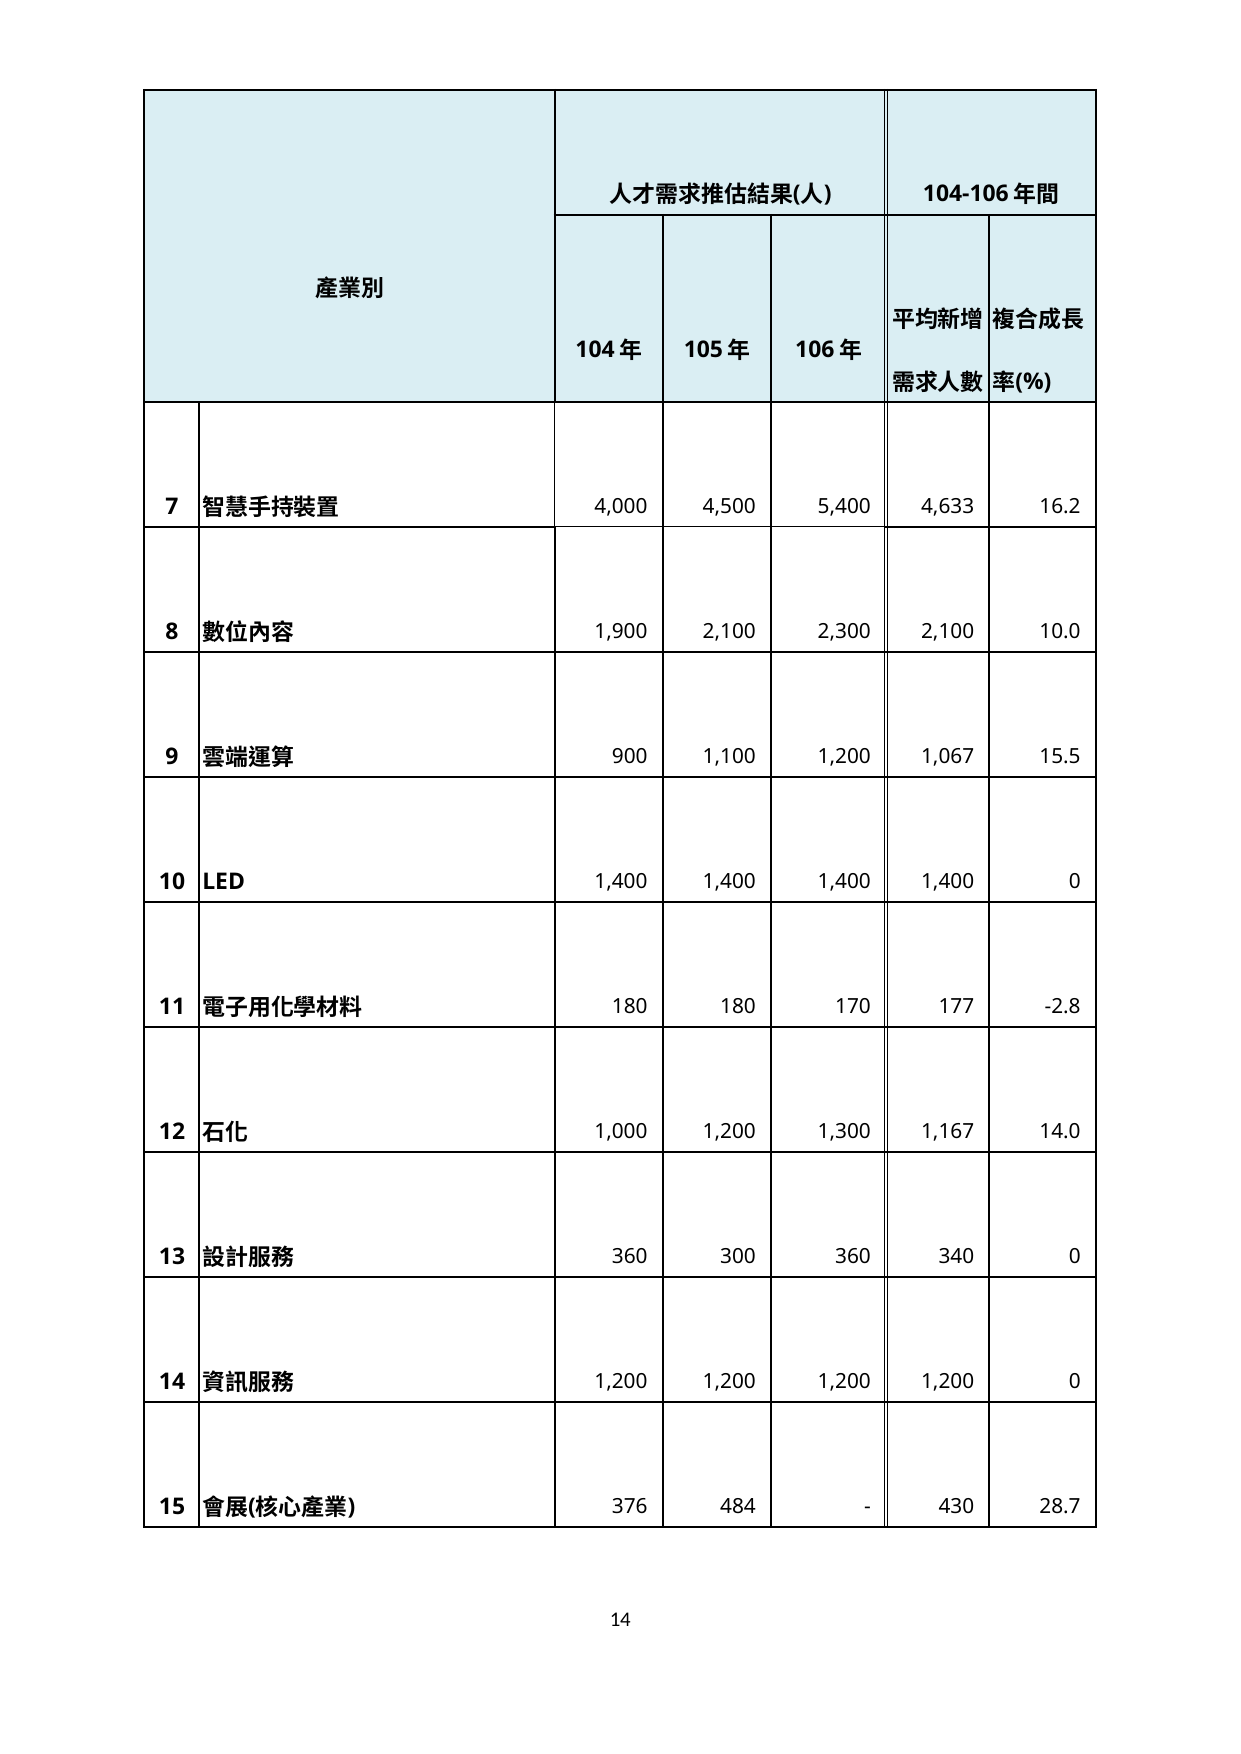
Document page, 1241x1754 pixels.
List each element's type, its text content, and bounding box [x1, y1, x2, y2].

table_cell 1,300 [772, 1028, 884, 1151]
table_cell 104年 [556, 216, 662, 401]
table_cell 複合成長率(%) [990, 216, 1095, 401]
table_cell 10 [145, 778, 198, 901]
table_cell 12 [145, 1028, 198, 1151]
table_cell 5,400 [772, 403, 884, 526]
table_cell 177 [888, 903, 988, 1026]
table_cell 1,000 [556, 1028, 662, 1151]
table_cell 4,500 [664, 403, 770, 526]
table_cell 1,400 [556, 778, 662, 901]
table_cell 170 [772, 903, 884, 1026]
table_cell 雲端運算 [200, 653, 554, 776]
table_cell 會展(核心產業) [200, 1403, 554, 1526]
table_cell 1,200 [664, 1028, 770, 1151]
table_cell 16.2 [990, 403, 1095, 526]
table_cell 376 [556, 1403, 662, 1526]
table_cell 10.0 [990, 528, 1095, 651]
table_header 產業別 [145, 91, 554, 401]
table_cell 4,000 [555, 403, 662, 526]
table_cell 28.7 [990, 1403, 1095, 1526]
table_header 104-106年間 [888, 91, 1095, 214]
table_cell 數位內容 [200, 528, 554, 651]
table_cell 資訊服務 [200, 1278, 554, 1401]
table_cell 1,400 [664, 778, 770, 901]
table_cell 105年 [664, 216, 770, 401]
table_cell 2,100 [664, 527, 770, 651]
table_cell 1,200 [772, 1278, 884, 1401]
table_cell - [772, 1403, 884, 1526]
table_cell 1,100 [664, 653, 770, 776]
table_cell 設計服務 [200, 1153, 554, 1276]
table_cell 0 [990, 1153, 1095, 1276]
table_cell 484 [664, 1403, 770, 1526]
table_cell 900 [556, 653, 662, 776]
table_cell 360 [556, 1153, 662, 1276]
table_cell 11 [145, 903, 198, 1026]
table_cell 0 [990, 778, 1095, 901]
table_cell 106年 [772, 216, 884, 401]
table_cell 1,900 [556, 527, 662, 651]
table_cell 180 [664, 903, 770, 1026]
table_cell 1,200 [772, 653, 884, 776]
table_cell 13 [145, 1153, 198, 1276]
table_cell 1,167 [888, 1028, 988, 1151]
table_cell 電子用化學材料 [200, 903, 554, 1026]
table_cell 1,067 [888, 653, 988, 776]
table_cell 9 [145, 653, 198, 776]
table_cell 1,200 [664, 1278, 770, 1401]
table_cell 14 [145, 1278, 198, 1401]
table_cell 1,200 [888, 1278, 988, 1401]
table_cell 2,100 [888, 528, 988, 651]
table_cell 平均新增需求人數 [888, 216, 988, 401]
table_cell 1,200 [556, 1278, 662, 1401]
table_header 人才需求推估結果(人) [556, 91, 884, 214]
table_cell 360 [772, 1153, 884, 1276]
table_cell 智慧手持裝置 [200, 403, 554, 526]
table_cell 300 [664, 1153, 770, 1276]
table_cell 14.0 [990, 1028, 1095, 1151]
table_cell 15 [145, 1403, 198, 1526]
table_cell 2,300 [772, 527, 884, 651]
table_cell 1,400 [772, 778, 884, 901]
table_cell 7 [145, 403, 198, 526]
table_cell LED [200, 778, 554, 901]
table_cell 1,400 [888, 778, 988, 901]
table_cell 4,633 [888, 403, 988, 526]
table_cell -2.8 [990, 903, 1095, 1026]
table_cell 430 [888, 1403, 988, 1526]
table_cell 0 [990, 1278, 1095, 1401]
table_cell 340 [888, 1153, 988, 1276]
table_cell 石化 [200, 1028, 554, 1151]
table_cell 8 [145, 528, 198, 651]
table_cell 15.5 [990, 653, 1095, 776]
table_cell 180 [556, 903, 662, 1026]
